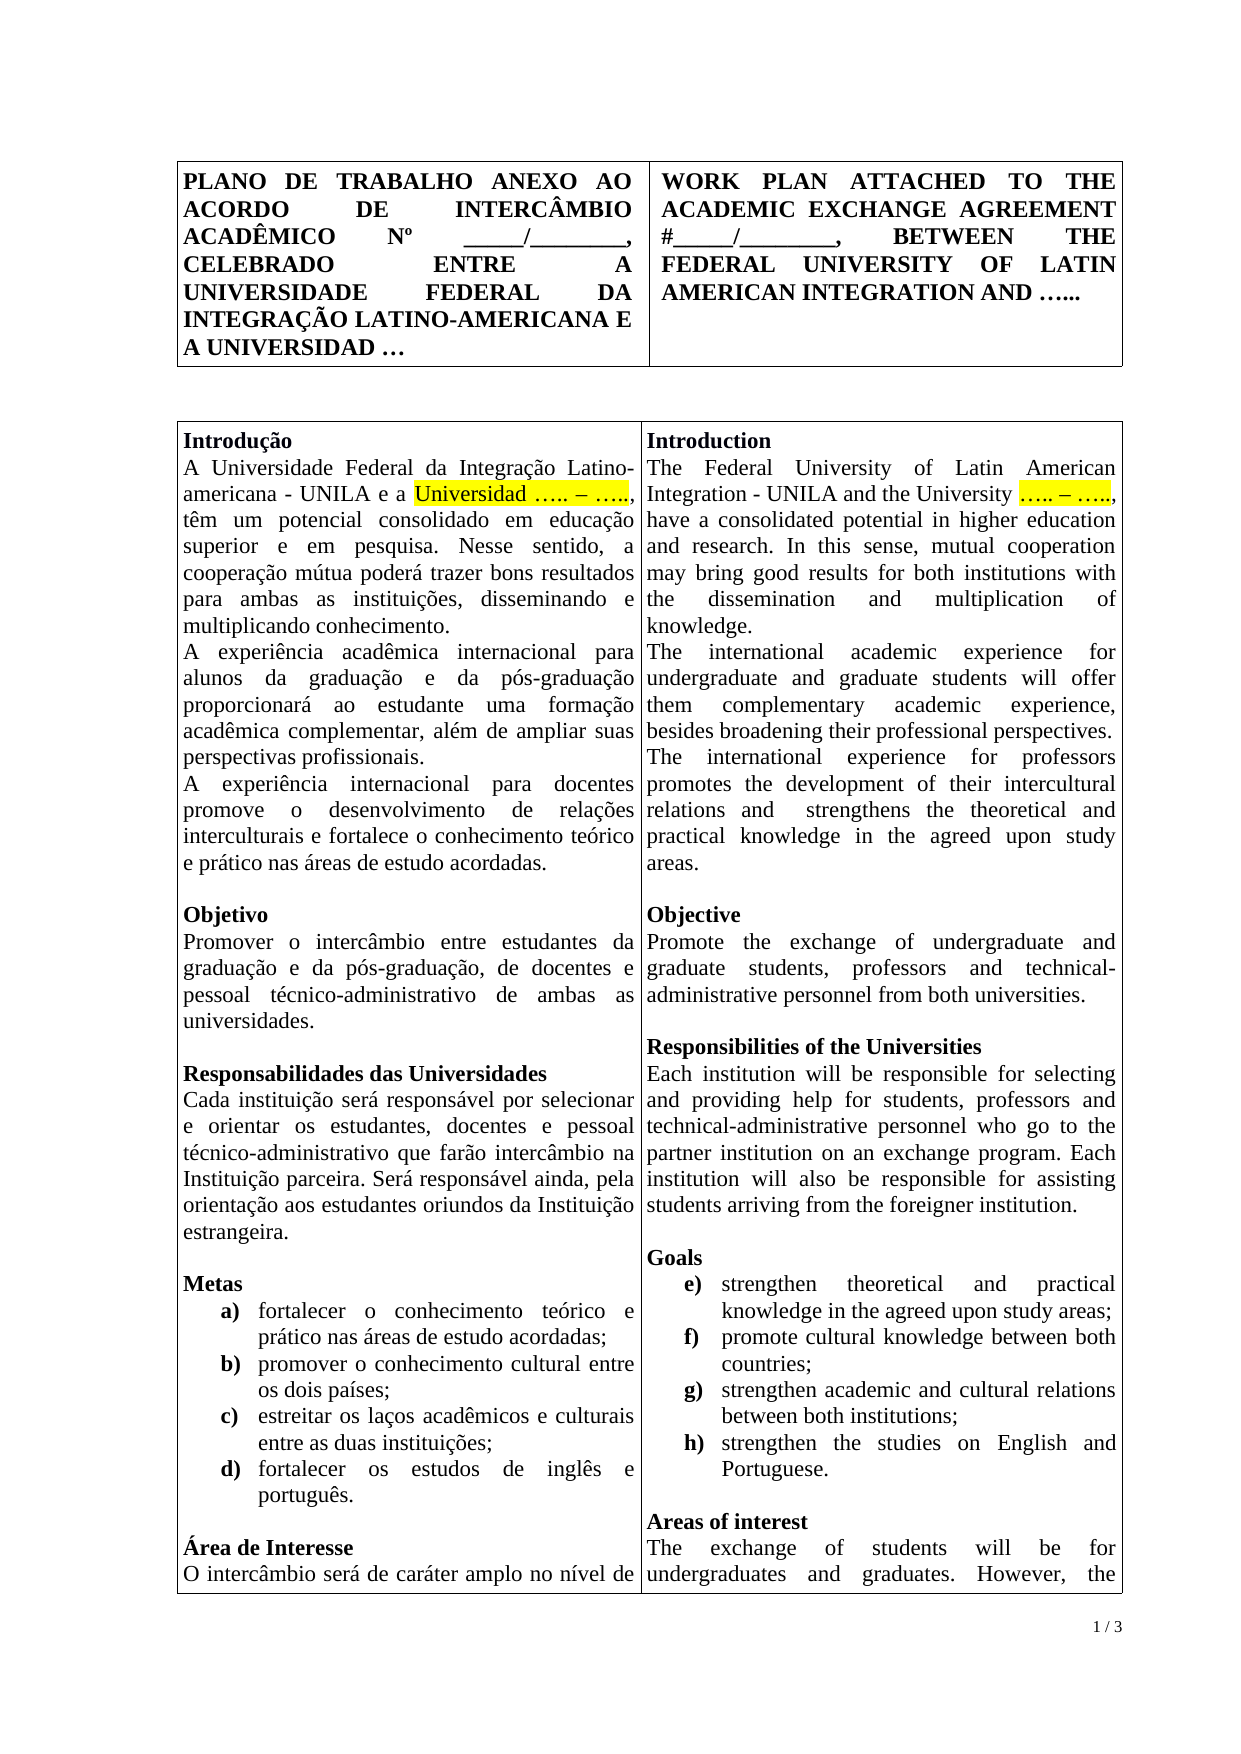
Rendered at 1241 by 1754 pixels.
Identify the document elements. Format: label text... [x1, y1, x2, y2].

table_header WORK PLAN ATTACHED TO THE ACADEMIC EXCHANGE AGREEMENT #_____/________, BETWEEN THE FEDERAL UNIVERSITY OF LATIN AMERICAN INTEGRATION AND …... [650, 162, 1122, 366]
table_header Introdução A Universidade Federal da Integração Latino-americana - UNILA e a Universidad ….. – ….., têm um potencial consolidado em educação superior e em pesquisa. Nesse sentido, a cooperação mútua poderá trazer bons resultados para ambas as instituições, disseminando e multiplicando conhecimento. A experiência acadêmica internacional para alunos da graduação e da pós-graduação proporcionará ao estudante uma formação acadêmica complementar, além de ampliar suas perspectivas profissionais. A experiência internacional para docentes promove o desenvolvimento de relações interculturais e fortalece o conhecimento teórico e prático nas áreas de estudo acordadas. Objetivo Promover o intercâmbio entre estudantes da graduação e da pós-graduação, de docentes e pessoal técnico-administrativo de ambas as universidades. Responsabilidades das Universidades Cada instituição será responsável por selecionar e orientar os estudantes, docentes e pessoal técnico-administrativo que farão intercâmbio na Instituição parceira. Será responsável ainda, pela orientação aos estudantes oriundos da Instituição estrangeira. Metas fortalecer o conhecimento teórico e prático nas áreas de estudo acordadas; promover o conhecimento cultural entre os dois países; estreitar os laços acadêmicos e culturais entre as duas instituições; fortalecer os estudos de inglês e português. Área de Interesse O intercâmbio será de caráter amplo no nível de [178, 422, 641, 1592]
table_header PLANO DE TRABALHO ANEXO AO ACORDO DE INTERCÂMBIO ACADÊMICO Nº _____/________, CELEBRADO ENTRE A UNIVERSIDADE FEDERAL DA INTEGRAÇÃO LATINO-AMERICANA E A UNIVERSIDAD … [178, 162, 649, 366]
table_header Introduction The Federal University of Latin American Integration - UNILA and the University ….. – ….., have a consolidated potential in higher education and research. In this sense, mutual cooperation may bring good results for both institutions with the dissemination and multiplication of knowledge. The international academic experience for undergraduate and graduate students will offer them complementary academic experience, besides broadening their professional perspectives. The international experience for professors promotes the development of their intercultural relations and strengthens the theoretical and practical knowledge in the agreed upon study areas. Objective Promote the exchange of undergraduate and graduate students, professors and technical-administrative personnel from both universities. Responsibilities of the Universities Each institution will be responsible for selecting and providing help for students, professors and technical-administrative personnel who go to the partner institution on an exchange program. Each institution will also be responsible for assisting students arriving from the foreigner institution. Goals strengthen theoretical and practical knowledge in the agreed upon study areas; promote cultural knowledge between both countries; strengthen academic and cultural relations between both institutions; strengthen the studies on English and Portuguese. Areas of interest The exchange of students will be for undergraduates and graduates. However, the [642, 422, 1122, 1592]
